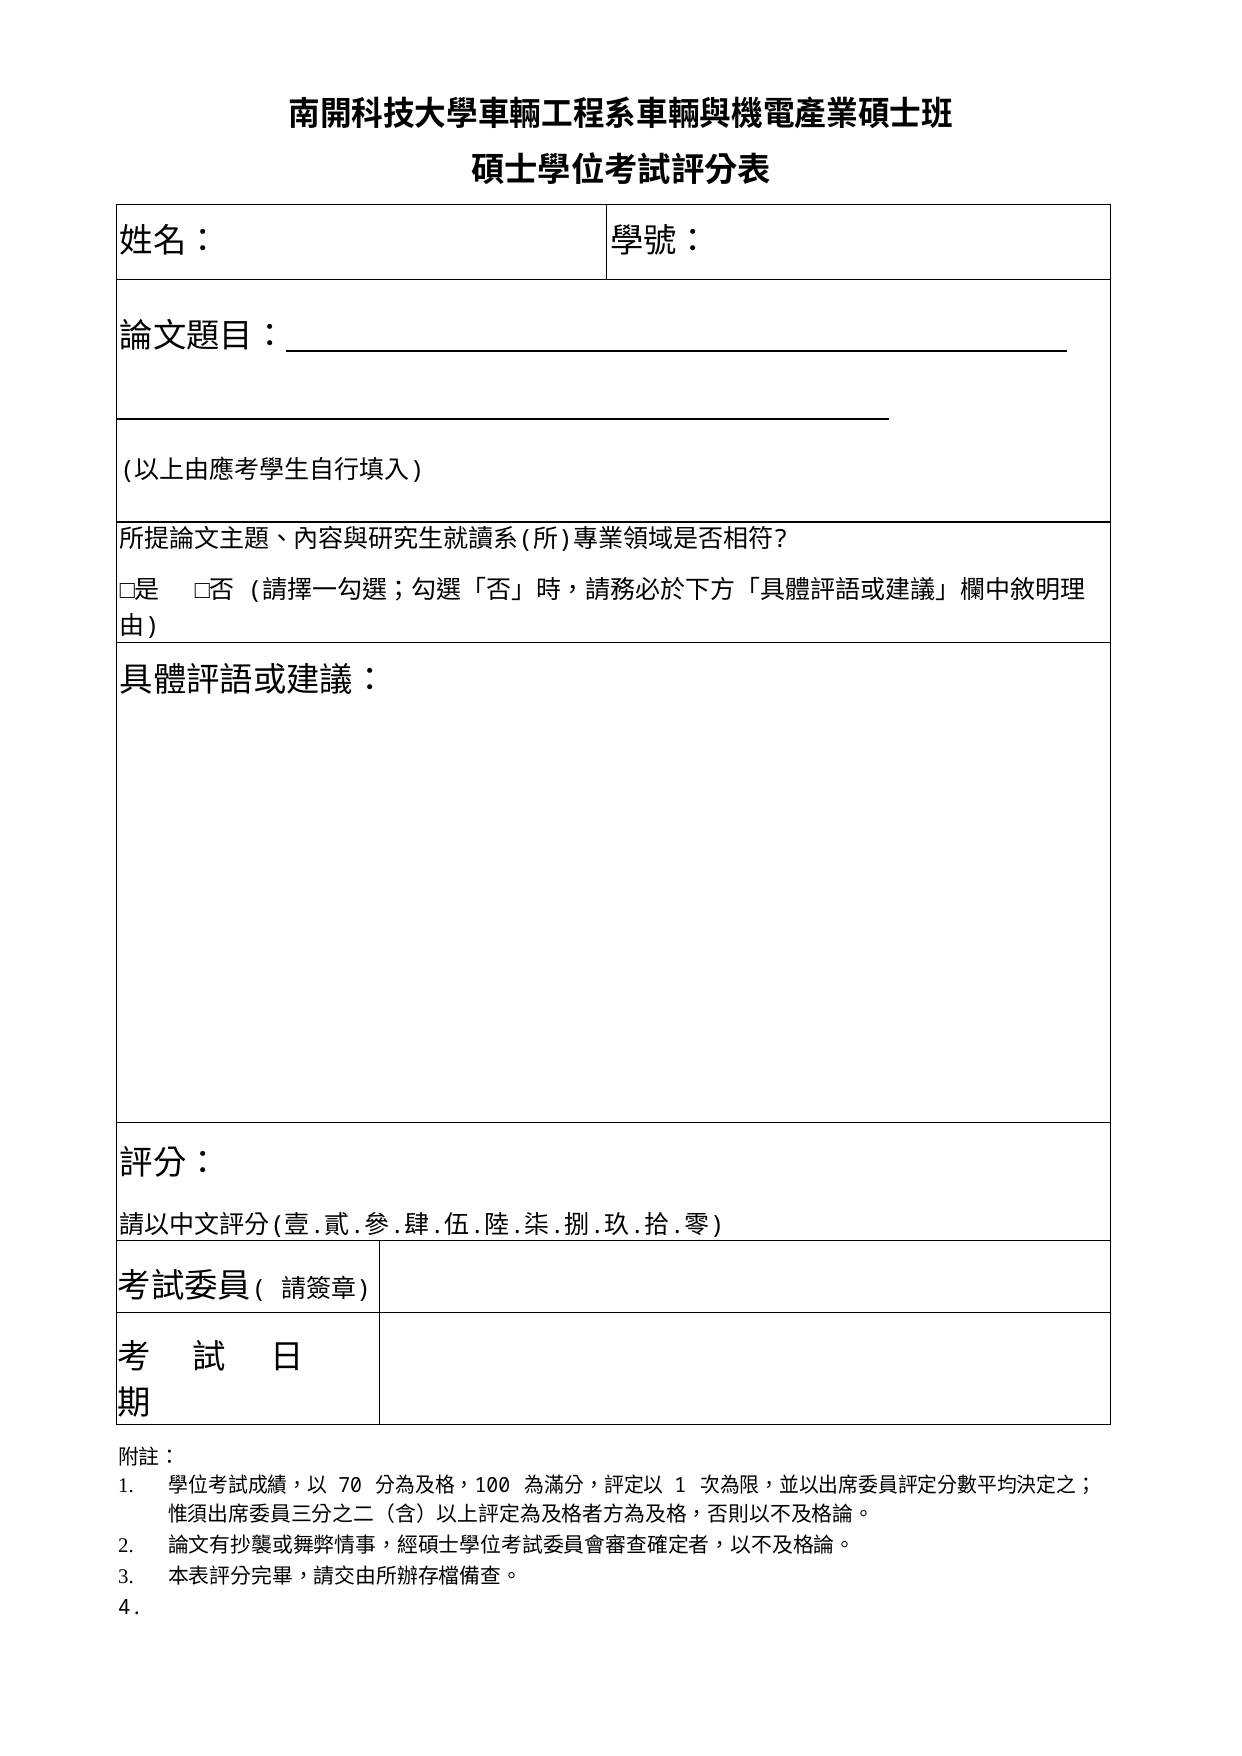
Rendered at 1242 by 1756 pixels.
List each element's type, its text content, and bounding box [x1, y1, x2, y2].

list 論文有抄襲或舞弊情事，經碩士學位考試委員會審查確定者，以不及格論。 [118, 1528, 1223, 1558]
table_header 學號： [607, 205, 1110, 278]
table_cell 考 試 日 期 [117, 1313, 379, 1424]
table_header 姓名： [117, 205, 606, 278]
table_cell 具體評語或建議： [117, 643, 1110, 1122]
table_cell [380, 1313, 1110, 1424]
table_cell [380, 1241, 1110, 1312]
text 南開科技大學車輛工程系車輛與機電產業碩士班 [69, 89, 1172, 134]
table_cell 論文題目： (以上由應考學生自行填入) [117, 280, 1110, 521]
list 本表評分完畢，請交由所辦存檔備查。 [118, 1559, 1223, 1589]
table_cell 評分： 請以中文評分(壹.貳.參.肆.伍.陸.柒.捌.玖.拾.零) [117, 1123, 1110, 1240]
list 學位考試成績，以 70 分為及格，100 為滿分，評定以 1 次為限，並以出席委員評定分數平均決定之；惟須出席委員三分之二（含）以上評定為及格者方為及格，否則以不及格論。 [118, 1470, 1108, 1527]
text 4. [118, 1592, 1223, 1621]
text 附註： [118, 1444, 1223, 1470]
table_cell 考試委員( 請簽章) [117, 1241, 379, 1312]
text 碩士學位考試評分表 [69, 134, 1173, 193]
table_cell 所提論文主題、內容與研究生就讀系(所)專業領域是否相符? □是 □否 (請擇一勾選；勾選「否」時，請務必於下方「具體評語或建議」欄中敘明理由) [117, 523, 1110, 642]
